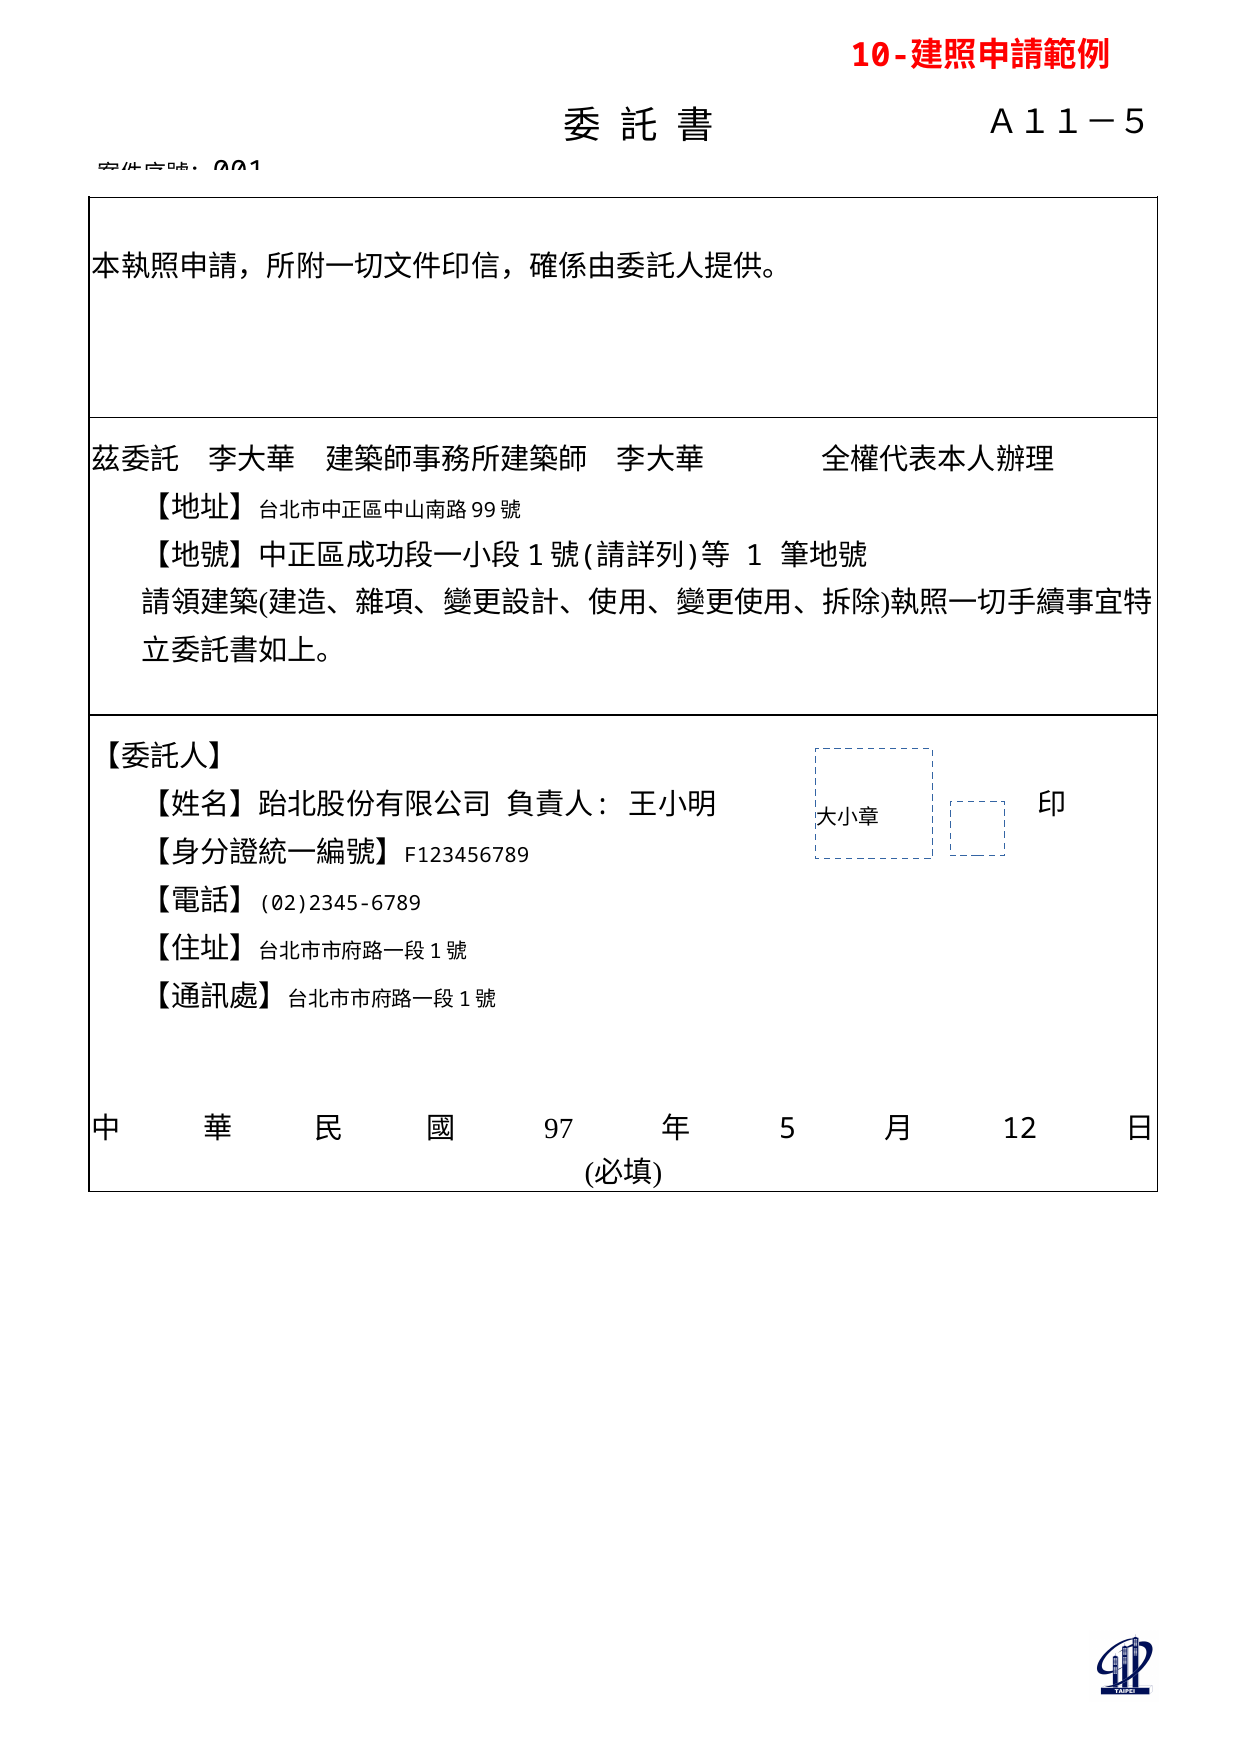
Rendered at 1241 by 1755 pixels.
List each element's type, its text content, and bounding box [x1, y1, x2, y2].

table_header 委 託 書 [842, 29, 1142, 80]
table_cell 茲委託 李大華 建築師事務所建築師 李大華 全權代表本人辦理 【地址】台北市中正區中山南路99號 【地號】中正區成功段一小段1號(請詳列)等 1 筆地號 請領建築(建造、雜項、變更設計、使用、變更使用、拆除)執照一切手續事宜特立委託書如上。 [90, 418, 1157, 714]
picture [1088, 1630, 1160, 1702]
table_cell 本執照申請，所附一切文件印信，確係由委託人提供。 [90, 198, 1157, 417]
table_cell 【委託人】 【姓名】跆北股份有限公司 負責人: 王小明 印 【身分證統一編號】F123456789 【電話】(02)2345-6789 【住址】台北市市府路一段1號 【通訊處】台北市市府路一段1號 中華民國97年5月12日 (必填) [90, 716, 1157, 1191]
table_header Ａ１１－５ [979, 95, 1157, 196]
table_header 委 託 書 [89, 95, 979, 196]
